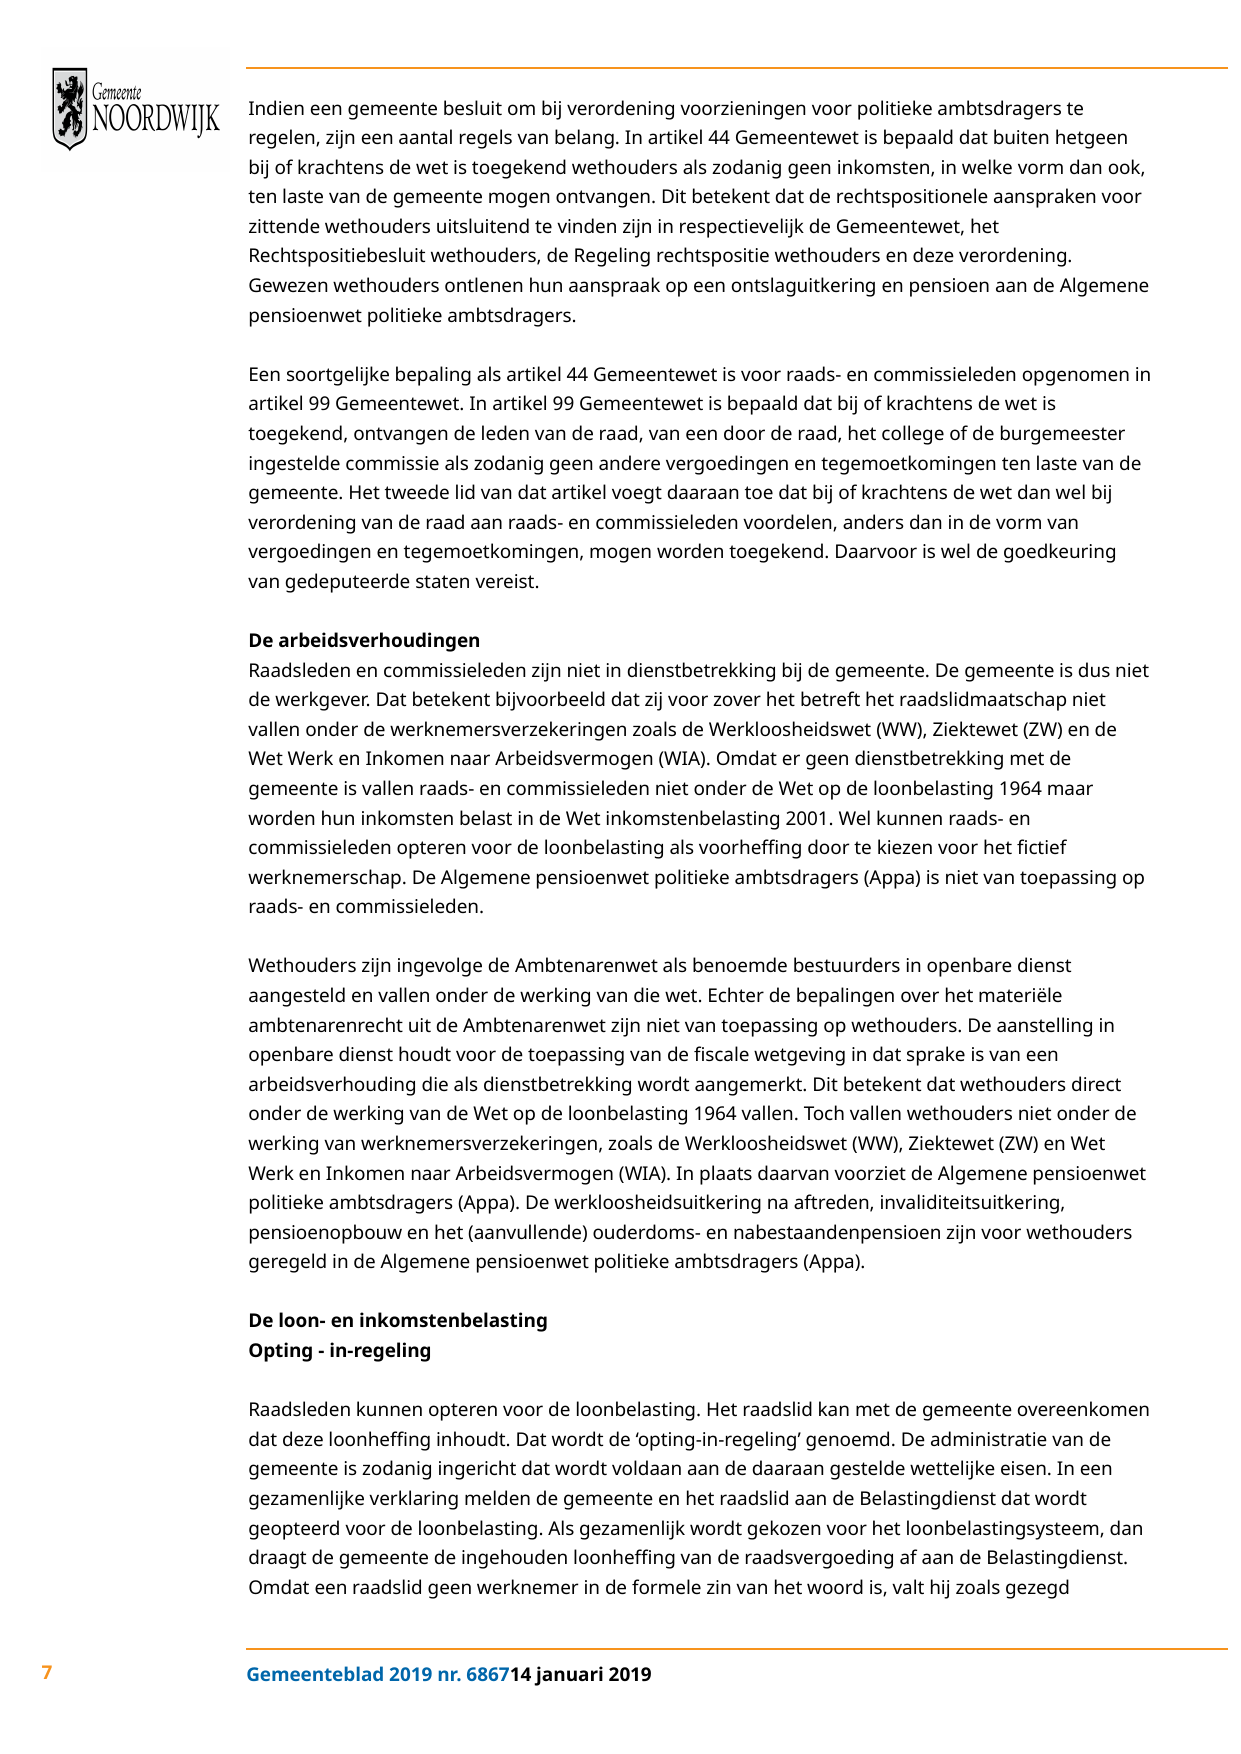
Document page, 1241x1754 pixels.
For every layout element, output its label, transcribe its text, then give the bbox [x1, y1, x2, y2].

text Indien een gemeente besluit om bij verordening voorzieningen voor politieke ambtsdragers te regelen, zijn een aantal regels van belang. In artikel 44 Gemeentewet is bepaald dat buiten hetgeen bij of krachtens de wet is toegekend wethouders als zodanig geen inkomsten, in welke vorm dan ook, ten laste van de gemeente mogen ontvangen. Dit betekent dat de rechtspositionele aanspraken voor zittende wethouders uitsluitend te vinden zijn in respectievelijk de Gemeentewet, het Rechtspositiebesluit wethouders, de Regeling rechtspositie wethouders en deze verordening. Gewezen wethouders ontlenen hun aanspraak op een ontslaguitkering en pensioen aan de Algemene pensioenwet politieke ambtsdragers. [248, 95, 1152, 328]
picture [41, 47, 231, 172]
text Raadsleden en commissieleden zijn niet in dienstbetrekking bij de gemeente. De gemeente is dus niet de werkgever. Dat betekent bijvoorbeeld dat zij voor zover het betreft het raadslidmaatschap niet vallen onder de werknemersverzekeringen zoals de Werkloosheidswet (WW), Ziektewet (ZW) en de Wet Werk en Inkomen naar Arbeidsvermogen (WIA). Omdat er geen dienstbetrekking met de gemeente is vallen raads- en commissieleden niet onder de Wet op de loonbelasting 1964 maar worden hun inkomsten belast in de Wet inkomstenbelasting 2001. Wel kunnen raads- en commissieleden opteren voor de loonbelasting als voorheffing door te kiezen voor het fictief werknemerschap. De Algemene pensioenwet politieke ambtsdragers (Appa) is niet van toepassing op raads- en commissieleden. [248, 657, 1152, 919]
text Wethouders zijn ingevolge de Ambtenarenwet als benoemde bestuurders in openbare dienst aangesteld en vallen onder de werking van die wet. Echter de bepalingen over het materiële ambtenarenrecht uit de Ambtenarenwet zijn niet van toepassing op wethouders. De aanstelling in openbare dienst houdt voor de toepassing van de fiscale wetgeving in dat sprake is van een arbeidsverhouding die als dienstbetrekking wordt aangemerkt. Dit betekent dat wethouders direct onder de werking van de Wet op de loonbelasting 1964 vallen. Toch vallen wethouders niet onder de werking van werknemersverzekeringen, zoals de Werkloosheidswet (WW), Ziektewet (ZW) en Wet Werk en Inkomen naar Arbeidsvermogen (WIA). In plaats daarvan voorziet de Algemene pensioenwet politieke ambtsdragers (Appa). De werkloosheidsuitkering na aftreden, invaliditeitsuitkering, pensioenopbouw en het (aanvullende) ouderdoms- en nabestaandenpensioen zijn voor wethouders geregeld in de Algemene pensioenwet politieke ambtsdragers (Appa). [248, 953, 1152, 1274]
text Opting - in-regeling [248, 1337, 1152, 1363]
text De loon- en inkomstenbelasting [248, 1308, 1152, 1333]
text De arbeidsverhoudingen [248, 627, 1152, 653]
text Raadsleden kunnen opteren voor de loonbelasting. Het raadslid kan met de gemeente overeenkomen dat deze loonheffing inhoudt. Dat wordt de ‘opting-in-regeling’ genoemd. De administratie van de gemeente is zodanig ingericht dat wordt voldaan aan de daaraan gestelde wettelijke eisen. In een gezamenlijke verklaring melden de gemeente en het raadslid aan de Belastingdienst dat wordt geopteerd voor de loonbelasting. Als gezamenlijk wordt gekozen voor het loonbelastingsysteem, dan draagt de gemeente de ingehouden loonheffing van de raadsvergoeding af aan de Belastingdienst. Omdat een raadslid geen werknemer in de formele zin van het woord is, valt hij zoals gezegd [248, 1396, 1152, 1600]
text Een soortgelijke bepaling als artikel 44 Gemeentewet is voor raads- en commissieleden opgenomen in artikel 99 Gemeentewet. In artikel 99 Gemeentewet is bepaald dat bij of krachtens de wet is toegekend, ontvangen de leden van de raad, van een door de raad, het college of de burgemeester ingestelde commissie als zodanig geen andere vergoedingen en tegemoetkomingen ten laste van de gemeente. Het tweede lid van dat artikel voegt daaraan toe dat bij of krachtens de wet dan wel bij verordening van de raad aan raads- en commissieleden voordelen, anders dan in de vorm van vergoedingen en tegemoetkomingen, mogen worden toegekend. Daarvoor is wel de goedkeuring van gedeputeerde staten vereist. [248, 361, 1152, 594]
